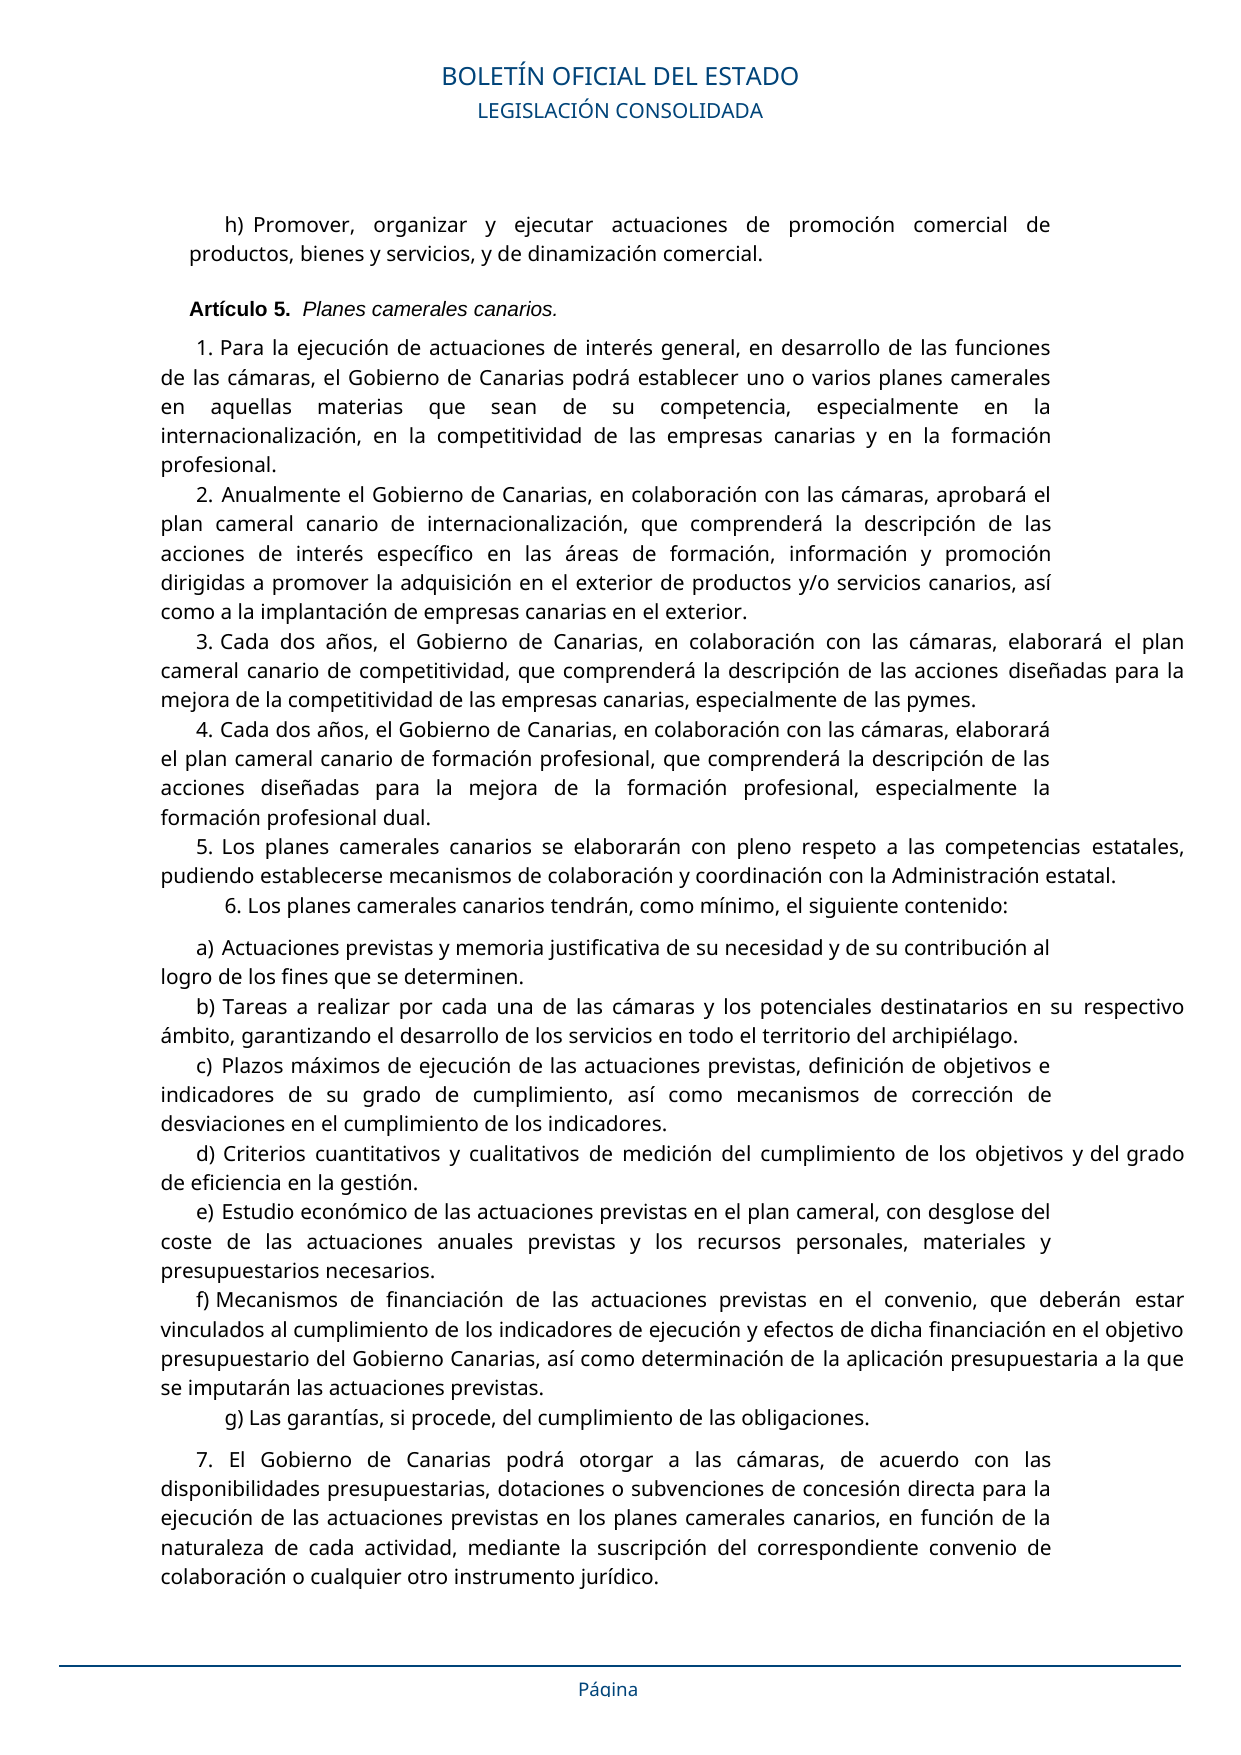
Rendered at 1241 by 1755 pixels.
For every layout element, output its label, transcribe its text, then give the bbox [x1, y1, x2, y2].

list Para la ejecución de actuaciones de interés general, en desarrollo de las funciones de las cámaras, el Gobierno de Canarias podrá establecer uno o varios planes camerales en aquellas materias que sean de su competencia, especialmente en la internacionalización, en la competitividad de las empresas canarias y en la formación profesional. [160, 333, 1052, 479]
list Actuaciones previstas y memoria justificativa de su necesidad y de su contribución al logro de los fines que se determinen. [160, 933, 1051, 991]
list Promover, organizar y ejecutar actuaciones de promoción comercial de productos, bienes y servicios, y de dinamización comercial. [189, 210, 1052, 267]
list Plazos máximos de ejecución de las actuaciones previstas, definición de objetivos e indicadores de su grado de cumplimiento, así como mecanismos de corrección de desviaciones en el cumplimiento de los indicadores. [160, 1051, 1052, 1138]
list Cada dos años, el Gobierno de Canarias, en colaboración con las cámaras, elaborará el plan cameral canario de formación profesional, que comprenderá la descripción de las acciones diseñadas para la mejora de la formación profesional, especialmente la formación profesional dual. [160, 715, 1052, 831]
list Criterios cuantitativos y cualitativos de medición del cumplimiento de los objetivos y del grado de eficiencia en la gestión. [160, 1139, 1184, 1196]
list Las garantías, si procede, del cumplimiento de las obligaciones. [224, 1403, 1184, 1431]
list Tareas a realizar por cada una de las cámaras y los potenciales destinatarios en su respectivo ámbito, garantizando el desarrollo de los servicios en todo el territorio del archipiélago. [160, 992, 1184, 1050]
list Cada dos años, el Gobierno de Canarias, en colaboración con las cámaras, elaborará el plan cameral canario de competitividad, que comprenderá la descripción de las acciones diseñadas para la mejora de la competitividad de las empresas canarias, especialmente de las pymes. [160, 627, 1184, 714]
list Anualmente el Gobierno de Canarias, en colaboración con las cámaras, aprobará el plan cameral canario de internacionalización, que comprenderá la descripción de las acciones de interés específico en las áreas de formación, información y promoción dirigidas a promover la adquisición en el exterior de productos y/o servicios canarios, así como a la implantación de empresas canarias en el exterior. [160, 480, 1052, 626]
list Estudio económico de las actuaciones previstas en el plan cameral, con desglose del coste de las actuaciones anuales previstas y los recursos personales, materiales y presupuestarios necesarios. [160, 1197, 1052, 1284]
list Los planes camerales canarios se elaborarán con pleno respeto a las competencias estatales, pudiendo establecerse mecanismos de colaboración y coordinación con la Administración estatal. [160, 832, 1184, 890]
list El Gobierno de Canarias podrá otorgar a las cámaras, de acuerdo con las disponibilidades presupuestarias, dotaciones o subvenciones de concesión directa para la ejecución de las actuaciones previstas en los planes camerales canarios, en función de la naturaleza de cada actividad, mediante la suscripción del correspondiente convenio de colaboración o cualquier otro instrumento jurídico. [160, 1445, 1052, 1591]
text Artículo 5. Planes camerales canarios. [189, 297, 1184, 321]
list Mecanismos de financiación de las actuaciones previstas en el convenio, que deberán estar vinculados al cumplimiento de los indicadores de ejecución y efectos de dicha financiación en el objetivo presupuestario del Gobierno Canarias, así como determinación de la aplicación presupuestaria a la que se imputarán las actuaciones previstas. [160, 1286, 1184, 1402]
list Los planes camerales canarios tendrán, como mínimo, el siguiente contenido: [224, 891, 1184, 920]
